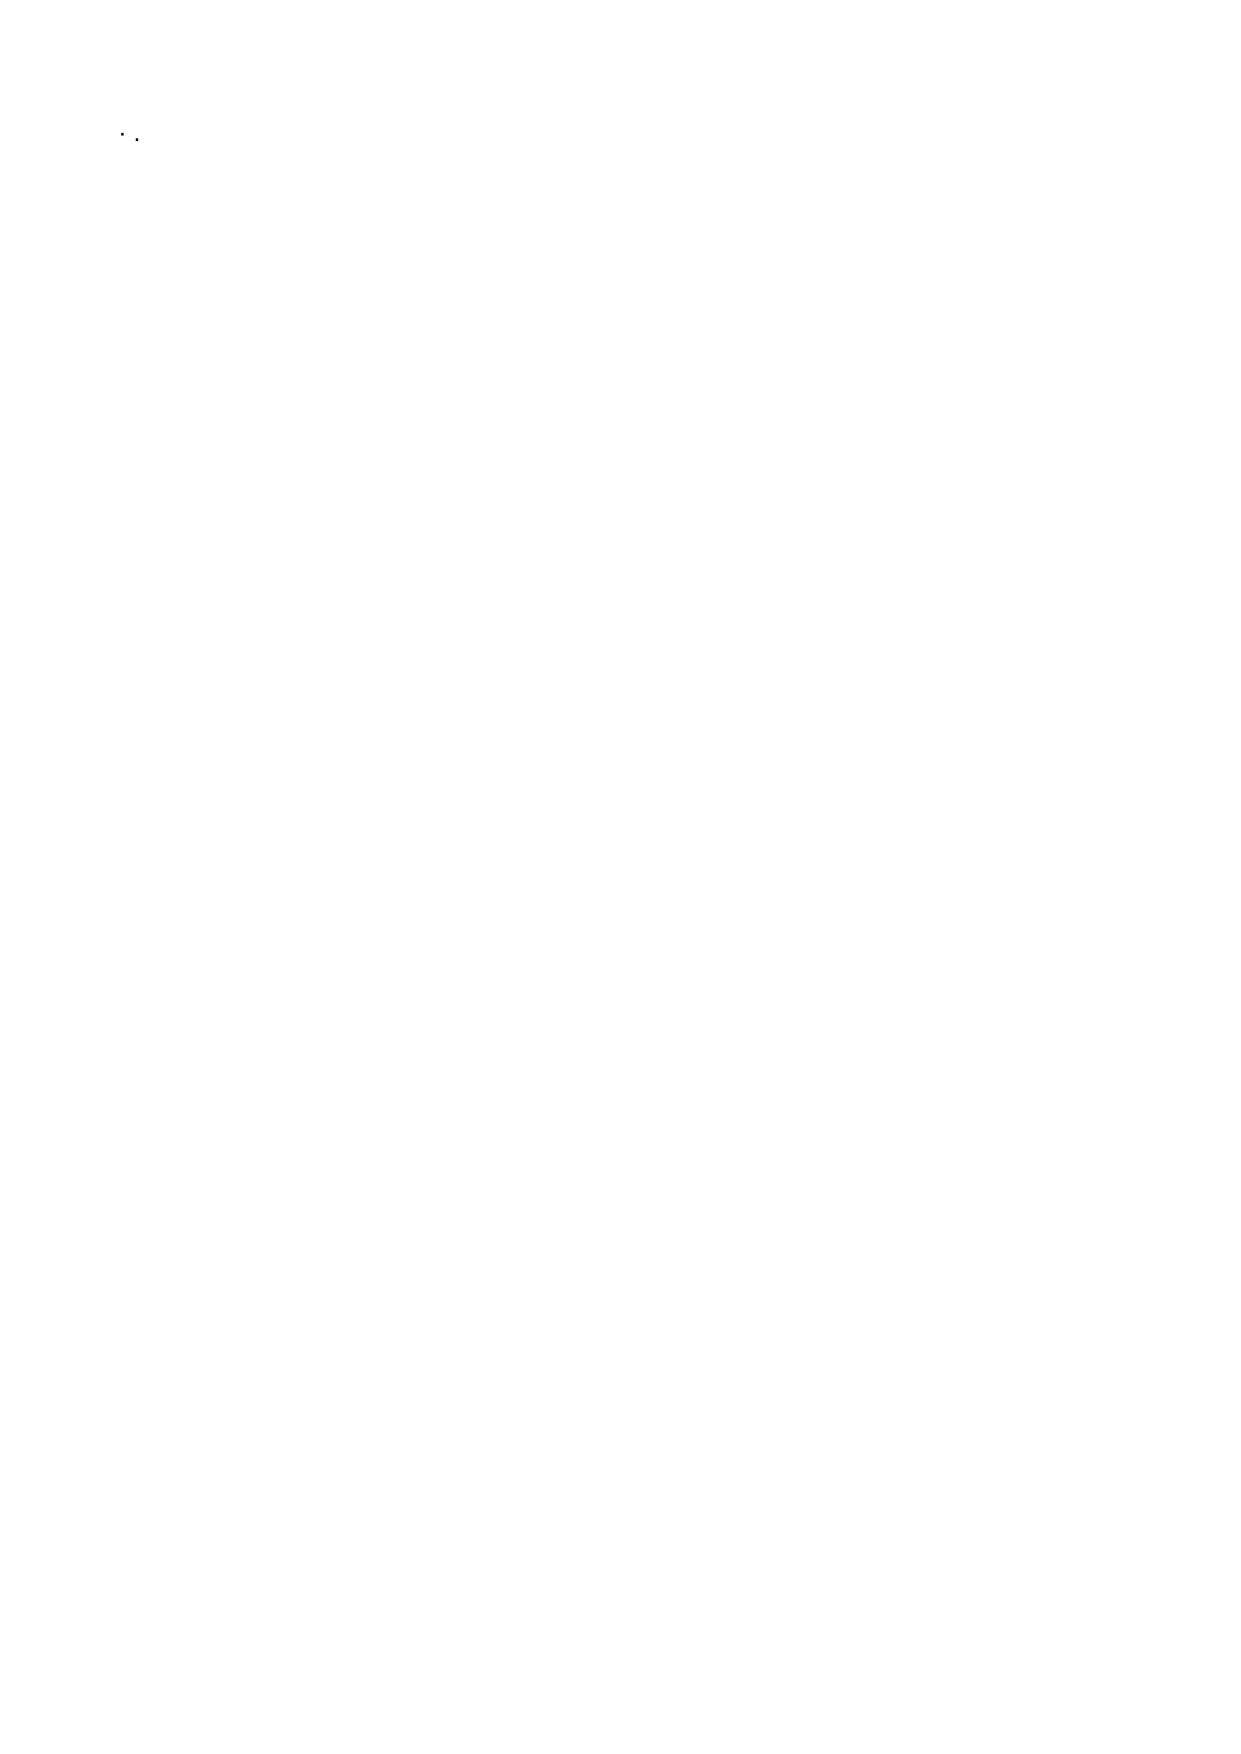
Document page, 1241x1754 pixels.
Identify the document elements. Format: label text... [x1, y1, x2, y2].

text · . [118, 118, 1122, 147]
